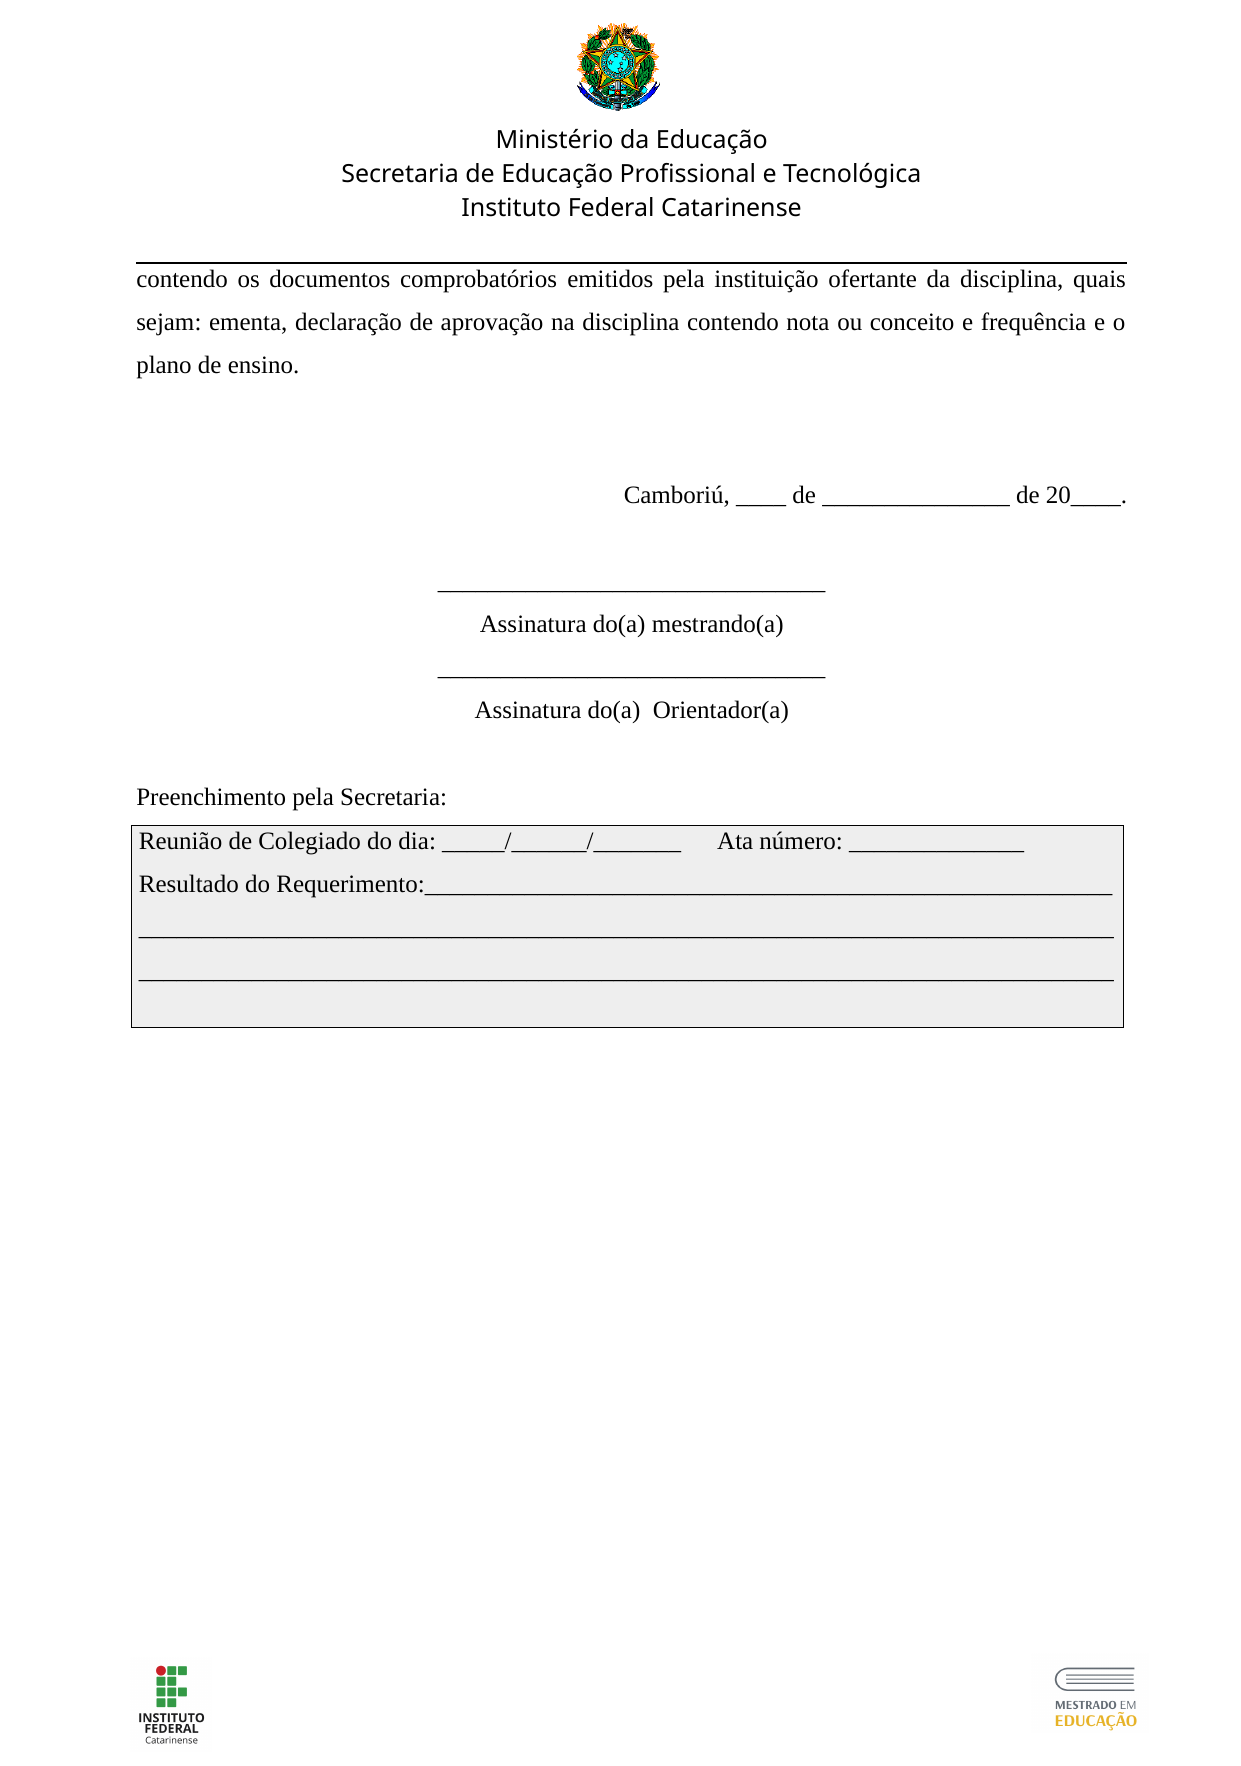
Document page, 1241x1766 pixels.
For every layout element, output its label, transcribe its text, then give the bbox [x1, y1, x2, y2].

text Assinatura do(a) mestrando(a) [136, 609, 1127, 638]
text _______________________________ [136, 652, 1127, 681]
text contendo os documentos comprobatórios emitidos pela instituição ofertante da disciplina, quais sejam: ementa, declaração de aprovação na disciplina contendo nota ou conceito e frequência e o plano de ensino. [136, 264, 1127, 379]
text Assinatura do(a) Orientador(a) [136, 696, 1127, 724]
table_header Reunião de Colegiado do dia: _____/______/_______ Ata número: ______________ Resultado do Requerimento:_______________________________________________________ ____________________________________________________________________________________________________________________________________________________________ [132, 826, 1123, 1027]
text _______________________________ [136, 566, 1127, 595]
picture [1031, 1653, 1149, 1733]
text Camboriú, ____ de _______________ de 20____. [136, 480, 1127, 509]
picture [130, 1657, 213, 1752]
text Preenchimento pela Secretaria: [136, 782, 1127, 811]
picture [577, 23, 660, 111]
